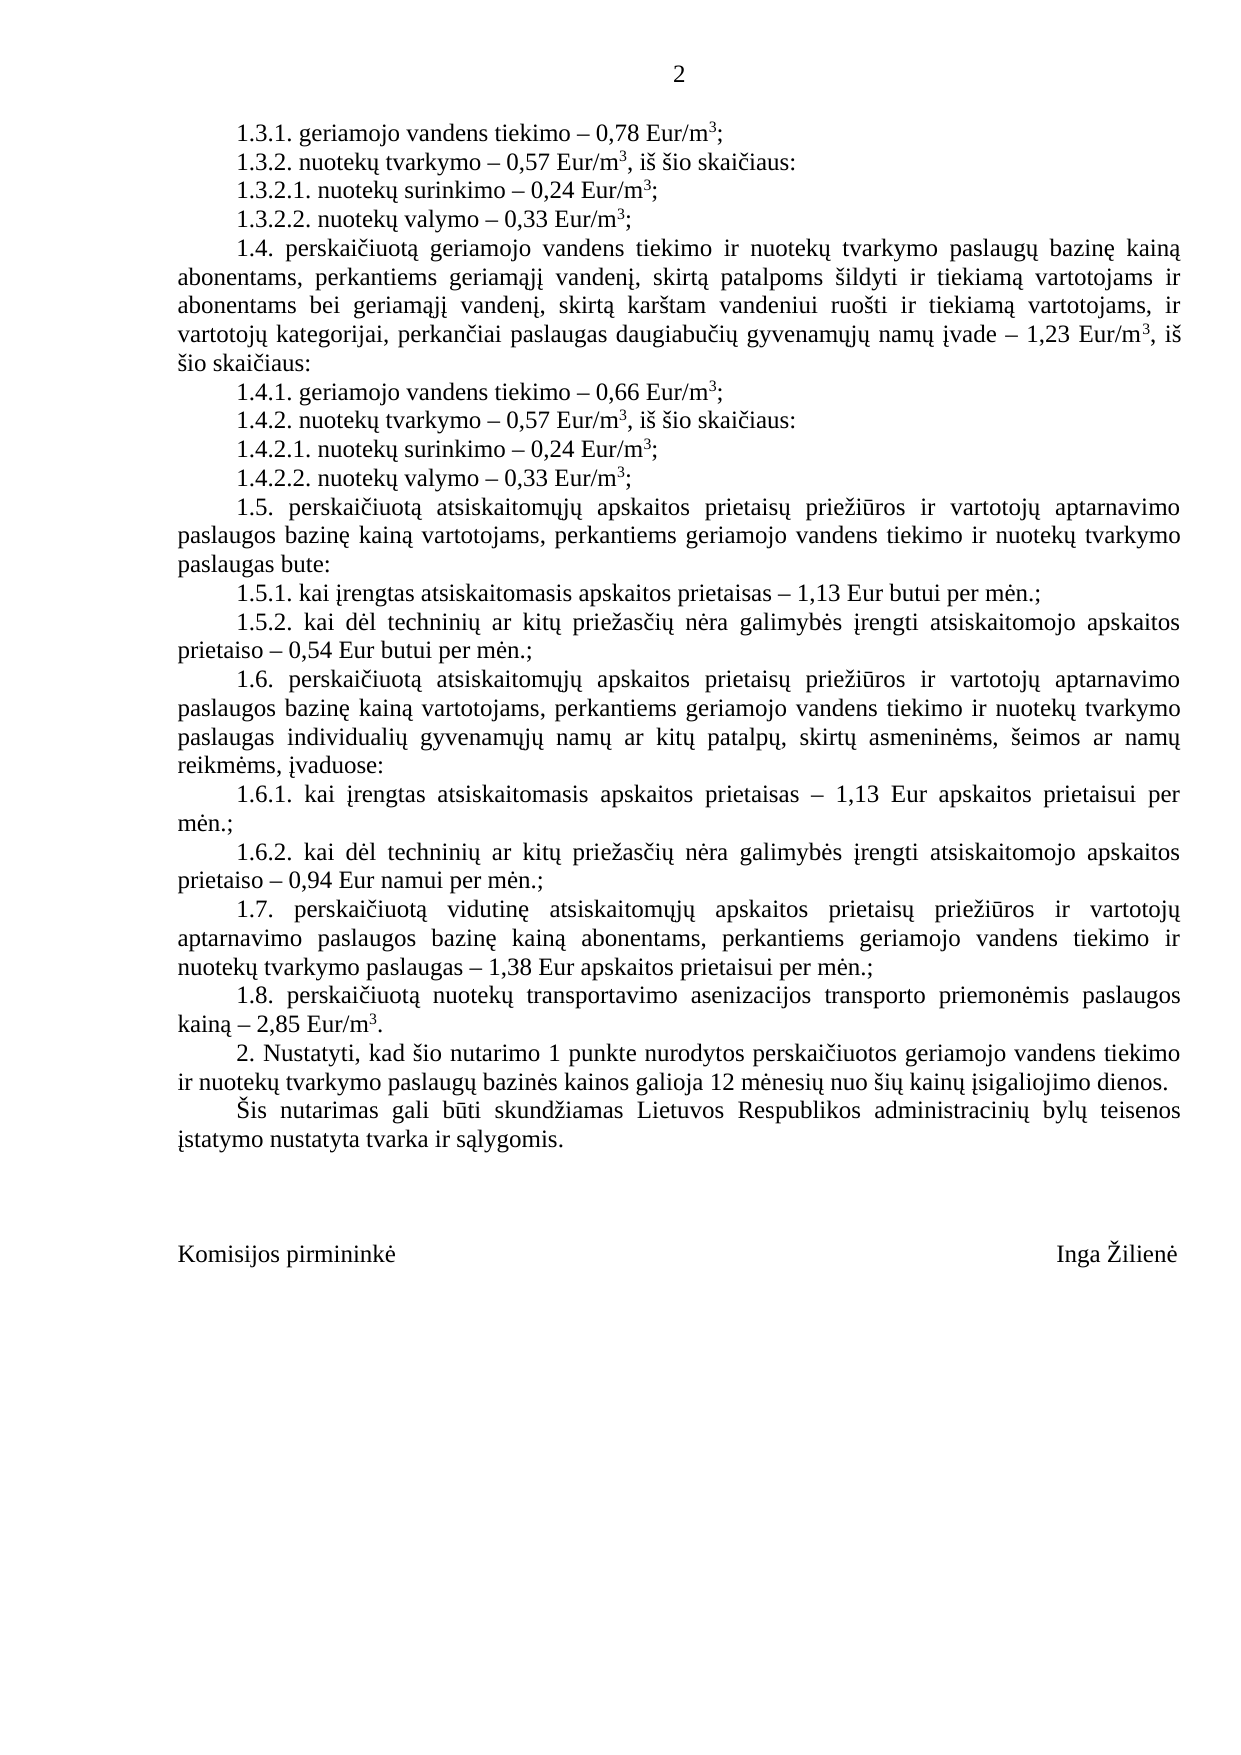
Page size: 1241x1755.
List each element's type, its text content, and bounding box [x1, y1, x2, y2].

text 1.4.2. nuotekų tvarkymo – 0,57 Eur/m3, iš šio skaičiaus: [177, 406, 1181, 434]
text Šis nutarimas gali būti skundžiamas Lietuvos Respublikos administracinių bylų teisenos įstatymo nustatyta tvarka ir sąlygomis. [177, 1096, 1181, 1153]
text 1.3.1. geriamojo vandens tiekimo – 0,78 Eur/m3; [177, 118, 1181, 147]
text Komisijos pirmininkė Inga Žilienė [177, 1239, 1181, 1268]
text 1.4. perskaičiuotą geriamojo vandens tiekimo ir nuotekų tvarkymo paslaugų bazinę kainą abonentams, perkantiems geriamąjį vandenį, skirtą patalpoms šildyti ir tiekiamą vartotojams ir abonentams bei geriamąjį vandenį, skirtą karštam vandeniui ruošti ir tiekiamą vartotojams, ir vartotojų kategorijai, perkančiai paslaugas daugiabučių gyvenamųjų namų įvade – 1,23 Eur/m3, iš šio skaičiaus: [177, 233, 1181, 377]
text 1.6.2. kai dėl techninių ar kitų priežasčių nėra galimybės įrengti atsiskaitomojo apskaitos prietaiso – 0,94 Eur namui per mėn.; [177, 837, 1181, 894]
text 1.5. perskaičiuotą atsiskaitomųjų apskaitos prietaisų priežiūros ir vartotojų aptarnavimo paslaugos bazinę kainą vartotojams, perkantiems geriamojo vandens tiekimo ir nuotekų tvarkymo paslaugas bute: [177, 492, 1181, 578]
text 1.6.1. kai įrengtas atsiskaitomasis apskaitos prietaisas – 1,13 Eur apskaitos prietaisui per mėn.; [177, 779, 1181, 837]
text 1.4.2.2. nuotekų valymo – 0,33 Eur/m3; [177, 463, 1181, 492]
text 1.3.2.1. nuotekų surinkimo – 0,24 Eur/m3; [177, 176, 1181, 204]
text 1.5.2. kai dėl techninių ar kitų priežasčių nėra galimybės įrengti atsiskaitomojo apskaitos prietaiso – 0,54 Eur butui per mėn.; [177, 607, 1181, 664]
text 1.4.1. geriamojo vandens tiekimo – 0,66 Eur/m3; [177, 377, 1181, 406]
text 1.6. perskaičiuotą atsiskaitomųjų apskaitos prietaisų priežiūros ir vartotojų aptarnavimo paslaugos bazinę kainą vartotojams, perkantiems geriamojo vandens tiekimo ir nuotekų tvarkymo paslaugas individualių gyvenamųjų namų ar kitų patalpų, skirtų asmeninėms, šeimos ar namų reikmėms, įvaduose: [177, 664, 1181, 779]
text 1.7. perskaičiuotą vidutinę atsiskaitomųjų apskaitos prietaisų priežiūros ir vartotojų aptarnavimo paslaugos bazinę kainą abonentams, perkantiems geriamojo vandens tiekimo ir nuotekų tvarkymo paslaugas – 1,38 Eur apskaitos prietaisui per mėn.; [177, 894, 1181, 981]
text 1.3.2. nuotekų tvarkymo – 0,57 Eur/m3, iš šio skaičiaus: [177, 147, 1181, 176]
text 1.4.2.1. nuotekų surinkimo – 0,24 Eur/m3; [177, 434, 1181, 463]
text 1.5.1. kai įrengtas atsiskaitomasis apskaitos prietaisas – 1,13 Eur butui per mėn.; [177, 578, 1181, 607]
text 1.3.2.2. nuotekų valymo – 0,33 Eur/m3; [177, 204, 1181, 233]
text 1.8. perskaičiuotą nuotekų transportavimo asenizacijos transporto priemonėmis paslaugos kainą – 2,85 Eur/m3. [177, 981, 1181, 1038]
text 2. Nustatyti, kad šio nutarimo 1 punkte nurodytos perskaičiuotos geriamojo vandens tiekimo ir nuotekų tvarkymo paslaugų bazinės kainos galioja 12 mėnesių nuo šių kainų įsigaliojimo dienos. [177, 1038, 1181, 1096]
